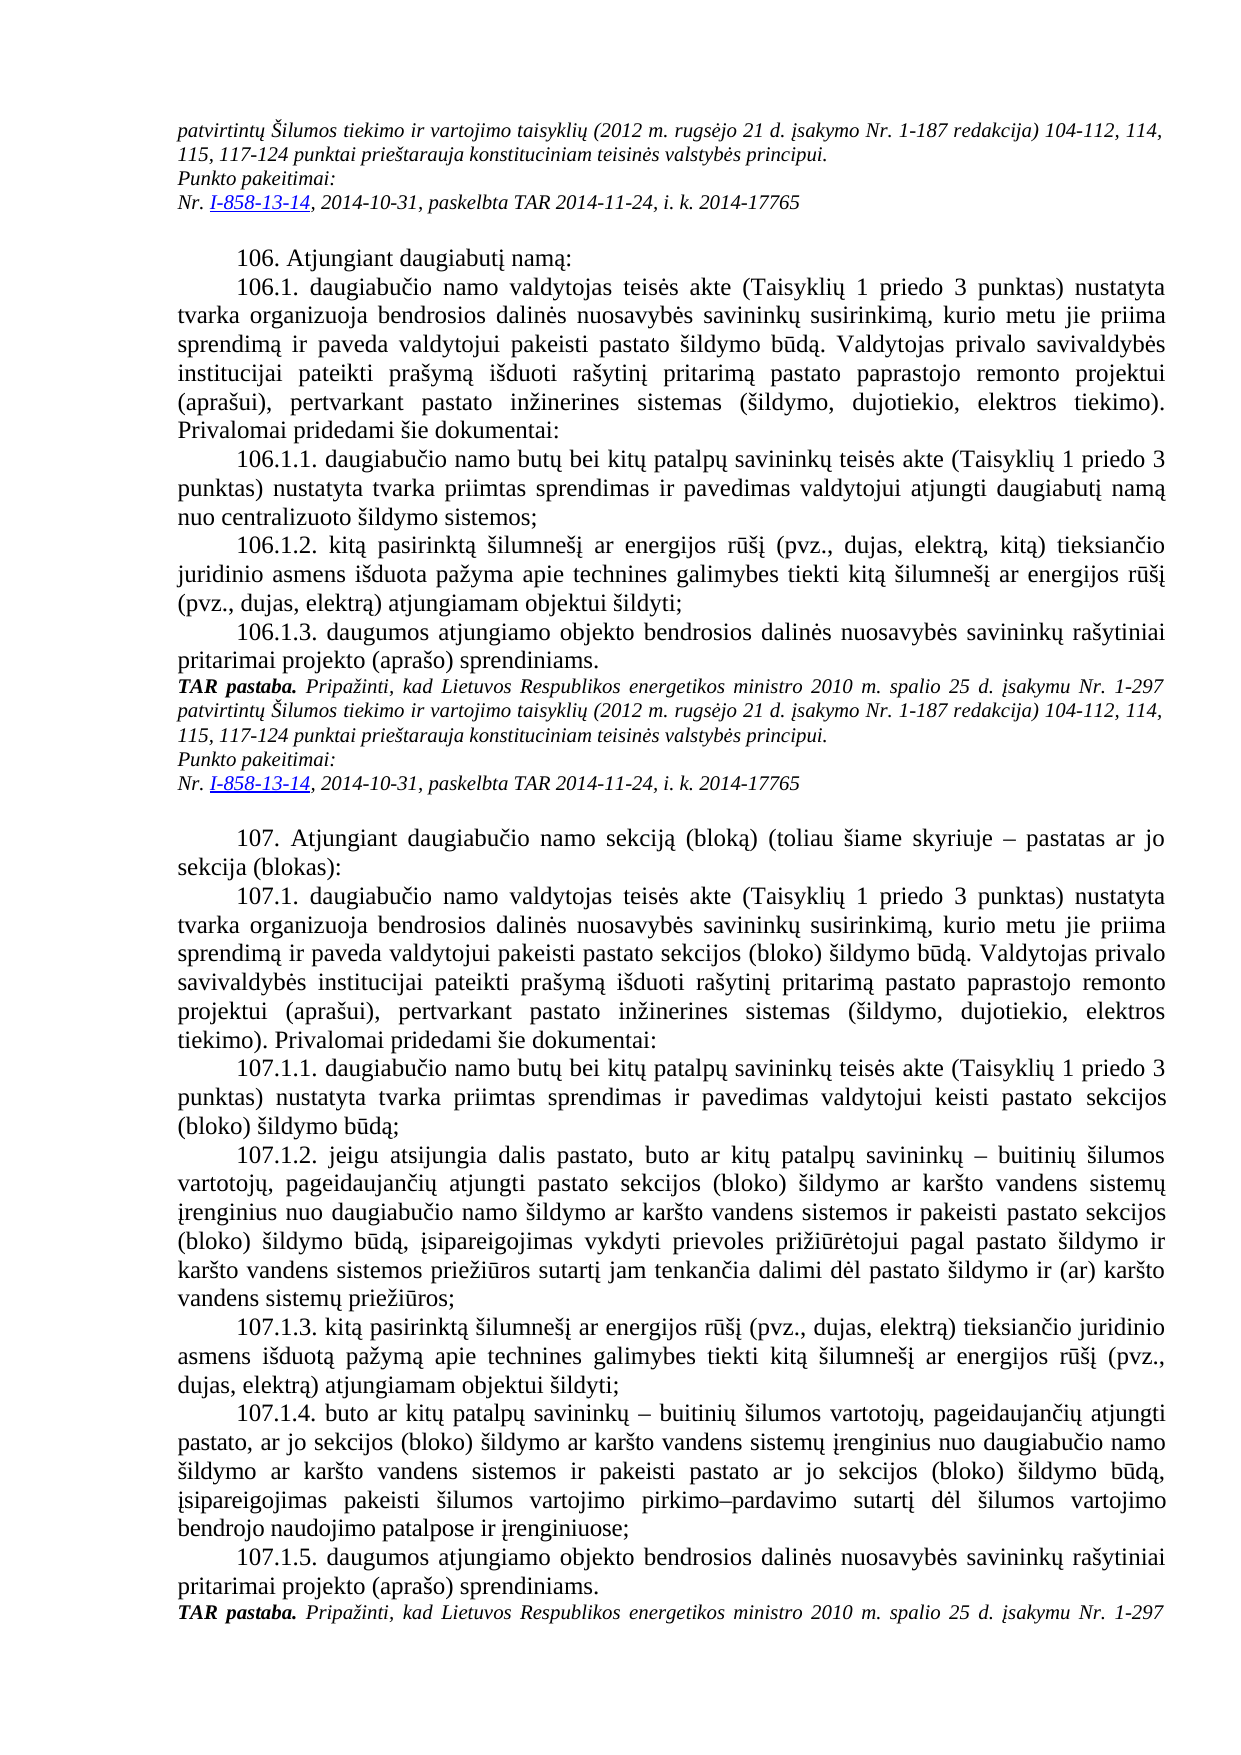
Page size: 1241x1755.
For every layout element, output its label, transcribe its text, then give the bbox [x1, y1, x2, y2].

text 107.1.3. kitą pasirinktą šilumnešį ar energijos rūšį (pvz., dujas, elektrą) tieksiančio juridinio asmens išduotą pažymą apie technines galimybes tiekti kitą šilumnešį ar energijos rūšį (pvz., dujas, elektrą) atjungiamam objektui šildyti; [177, 1312, 1166, 1398]
text Nr. I-858-13-14, 2014-10-31, paskelbta TAR 2014-11-24, i. k. 2014-17765 [177, 190, 1166, 214]
text patvirtintų Šilumos tiekimo ir vartojimo taisyklių (2012 m. rugsėjo 21 d. įsakymo Nr. 1-187 redakcija) 104-112, 114, 115, 117-124 punktai prieštarauja konstituciniam teisinės valstybės principui. [177, 118, 1166, 166]
text 106.1.3. daugumos atjungiamo objekto bendrosios dalinės nuosavybės savininkų rašytiniai pritarimai projekto (aprašo) sprendiniams. [177, 617, 1166, 674]
text TAR pastaba. Pripažinti, kad Lietuvos Respublikos energetikos ministro 2010 m. spalio 25 d. įsakymu Nr. 1-297 patvirtintų Šilumos tiekimo ir vartojimo taisyklių (2012 m. rugsėjo 21 d. įsakymo Nr. 1-187 redakcija) 104-112, 114, 115, 117-124 punktai prieštarauja konstituciniam teisinės valstybės principui. [177, 674, 1166, 747]
text TAR pastaba. Pripažinti, kad Lietuvos Respublikos energetikos ministro 2010 m. spalio 25 d. įsakymu Nr. 1-297 [177, 1600, 1166, 1624]
text Punkto pakeitimai: [177, 747, 1166, 771]
text 106.1.1. daugiabučio namo butų bei kitų patalpų savininkų teisės akte (Taisyklių 1 priedo 3 punktas) nustatyta tvarka priimtas sprendimas ir pavedimas valdytojui atjungti daugiabutį namą nuo centralizuoto šildymo sistemos; [177, 444, 1166, 531]
text 106. Atjungiant daugiabutį namą: [177, 243, 1166, 272]
text 107.1.4. buto ar kitų patalpų savininkų – buitinių šilumos vartotojų, pageidaujančių atjungti pastato, ar jo sekcijos (bloko) šildymo ar karšto vandens sistemų įrenginius nuo daugiabučio namo šildymo ar karšto vandens sistemos ir pakeisti pastato ar jo sekcijos (bloko) šildymo būdą, įsipareigojimas pakeisti šilumos vartojimo pirkimo–pardavimo sutartį dėl šilumos vartojimo bendrojo naudojimo patalpose ir įrenginiuose; [177, 1398, 1166, 1542]
text 106.1. daugiabučio namo valdytojas teisės akte (Taisyklių 1 priedo 3 punktas) nustatyta tvarka organizuoja bendrosios dalinės nuosavybės savininkų susirinkimą, kurio metu jie priima sprendimą ir paveda valdytojui pakeisti pastato šildymo būdą. Valdytojas privalo savivaldybės institucijai pateikti prašymą išduoti rašytinį pritarimą pastato paprastojo remonto projektui (aprašui), pertvarkant pastato inžinerines sistemas (šildymo, dujotiekio, elektros tiekimo). Privalomai pridedami šie dokumentai: [177, 272, 1166, 444]
text 107.1. daugiabučio namo valdytojas teisės akte (Taisyklių 1 priedo 3 punktas) nustatyta tvarka organizuoja bendrosios dalinės nuosavybės savininkų susirinkimą, kurio metu jie priima sprendimą ir paveda valdytojui pakeisti pastato sekcijos (bloko) šildymo būdą. Valdytojas privalo savivaldybės institucijai pateikti prašymą išduoti rašytinį pritarimą pastato paprastojo remonto projektui (aprašui), pertvarkant pastato inžinerines sistemas (šildymo, dujotiekio, elektros tiekimo). Privalomai pridedami šie dokumentai: [177, 881, 1166, 1053]
text 107. Atjungiant daugiabučio namo sekciją (bloką) (toliau šiame skyriuje – pastatas ar jo sekcija (blokas): [177, 823, 1166, 881]
text Nr. I-858-13-14, 2014-10-31, paskelbta TAR 2014-11-24, i. k. 2014-17765 [177, 771, 1166, 795]
text Punkto pakeitimai: [177, 166, 1166, 190]
text 107.1.1. daugiabučio namo butų bei kitų patalpų savininkų teisės akte (Taisyklių 1 priedo 3 punktas) nustatyta tvarka priimtas sprendimas ir pavedimas valdytojui keisti pastato sekcijos (bloko) šildymo būdą; [177, 1053, 1166, 1140]
text 106.1.2. kitą pasirinktą šilumnešį ar energijos rūšį (pvz., dujas, elektrą, kitą) tieksiančio juridinio asmens išduota pažyma apie technines galimybes tiekti kitą šilumnešį ar energijos rūšį (pvz., dujas, elektrą) atjungiamam objektui šildyti; [177, 531, 1166, 617]
text 107.1.5. daugumos atjungiamo objekto bendrosios dalinės nuosavybės savininkų rašytiniai pritarimai projekto (aprašo) sprendiniams. [177, 1542, 1166, 1600]
text 107.1.2. jeigu atsijungia dalis pastato, buto ar kitų patalpų savininkų – buitinių šilumos vartotojų, pageidaujančių atjungti pastato sekcijos (bloko) šildymo ar karšto vandens sistemų įrenginius nuo daugiabučio namo šildymo ar karšto vandens sistemos ir pakeisti pastato sekcijos (bloko) šildymo būdą, įsipareigojimas vykdyti prievoles prižiūrėtojui pagal pastato šildymo ir karšto vandens sistemos priežiūros sutartį jam tenkančia dalimi dėl pastato šildymo ir (ar) karšto vandens sistemų priežiūros; [177, 1140, 1166, 1312]
